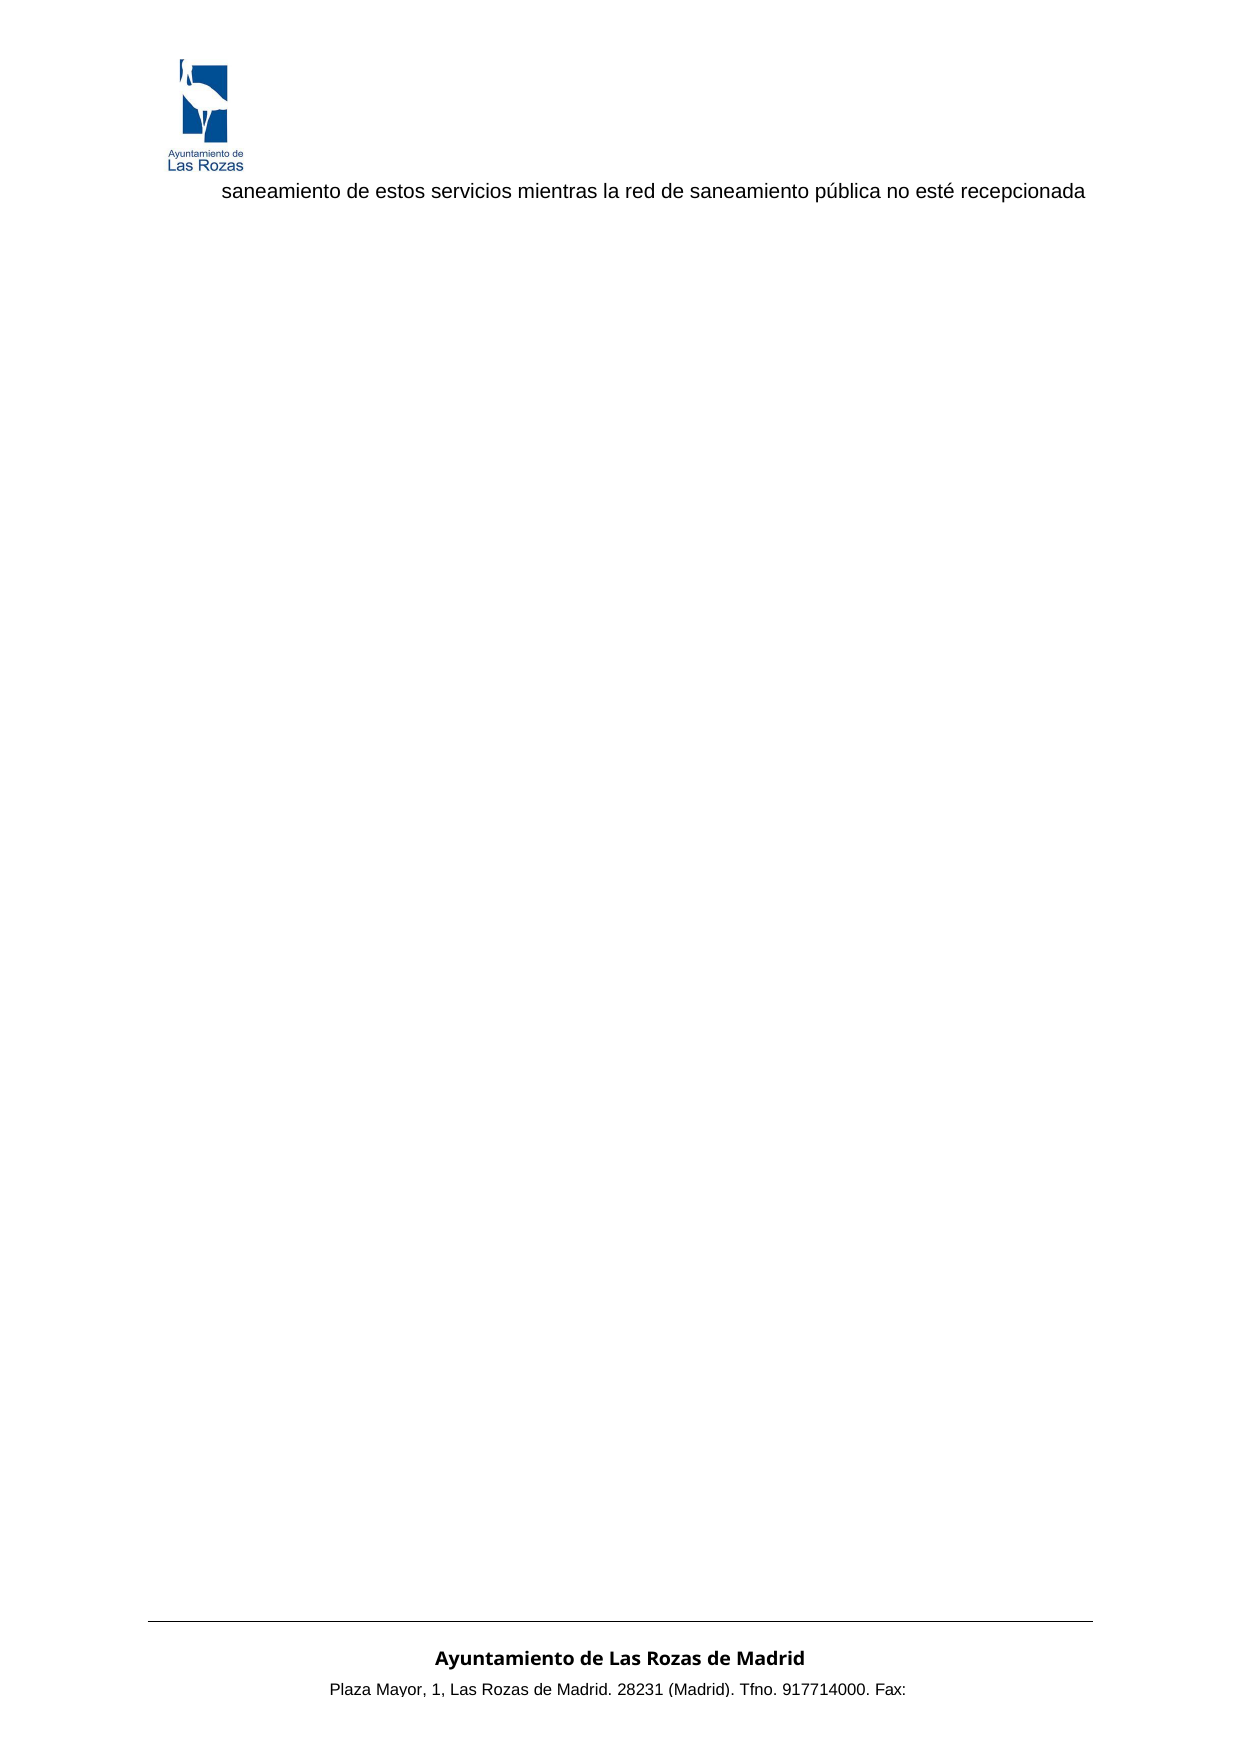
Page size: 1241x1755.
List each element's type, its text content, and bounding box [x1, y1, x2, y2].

list saneamiento de estos servicios mientras la red de saneamiento pública no esté recepcionada [221, 179, 1092, 203]
